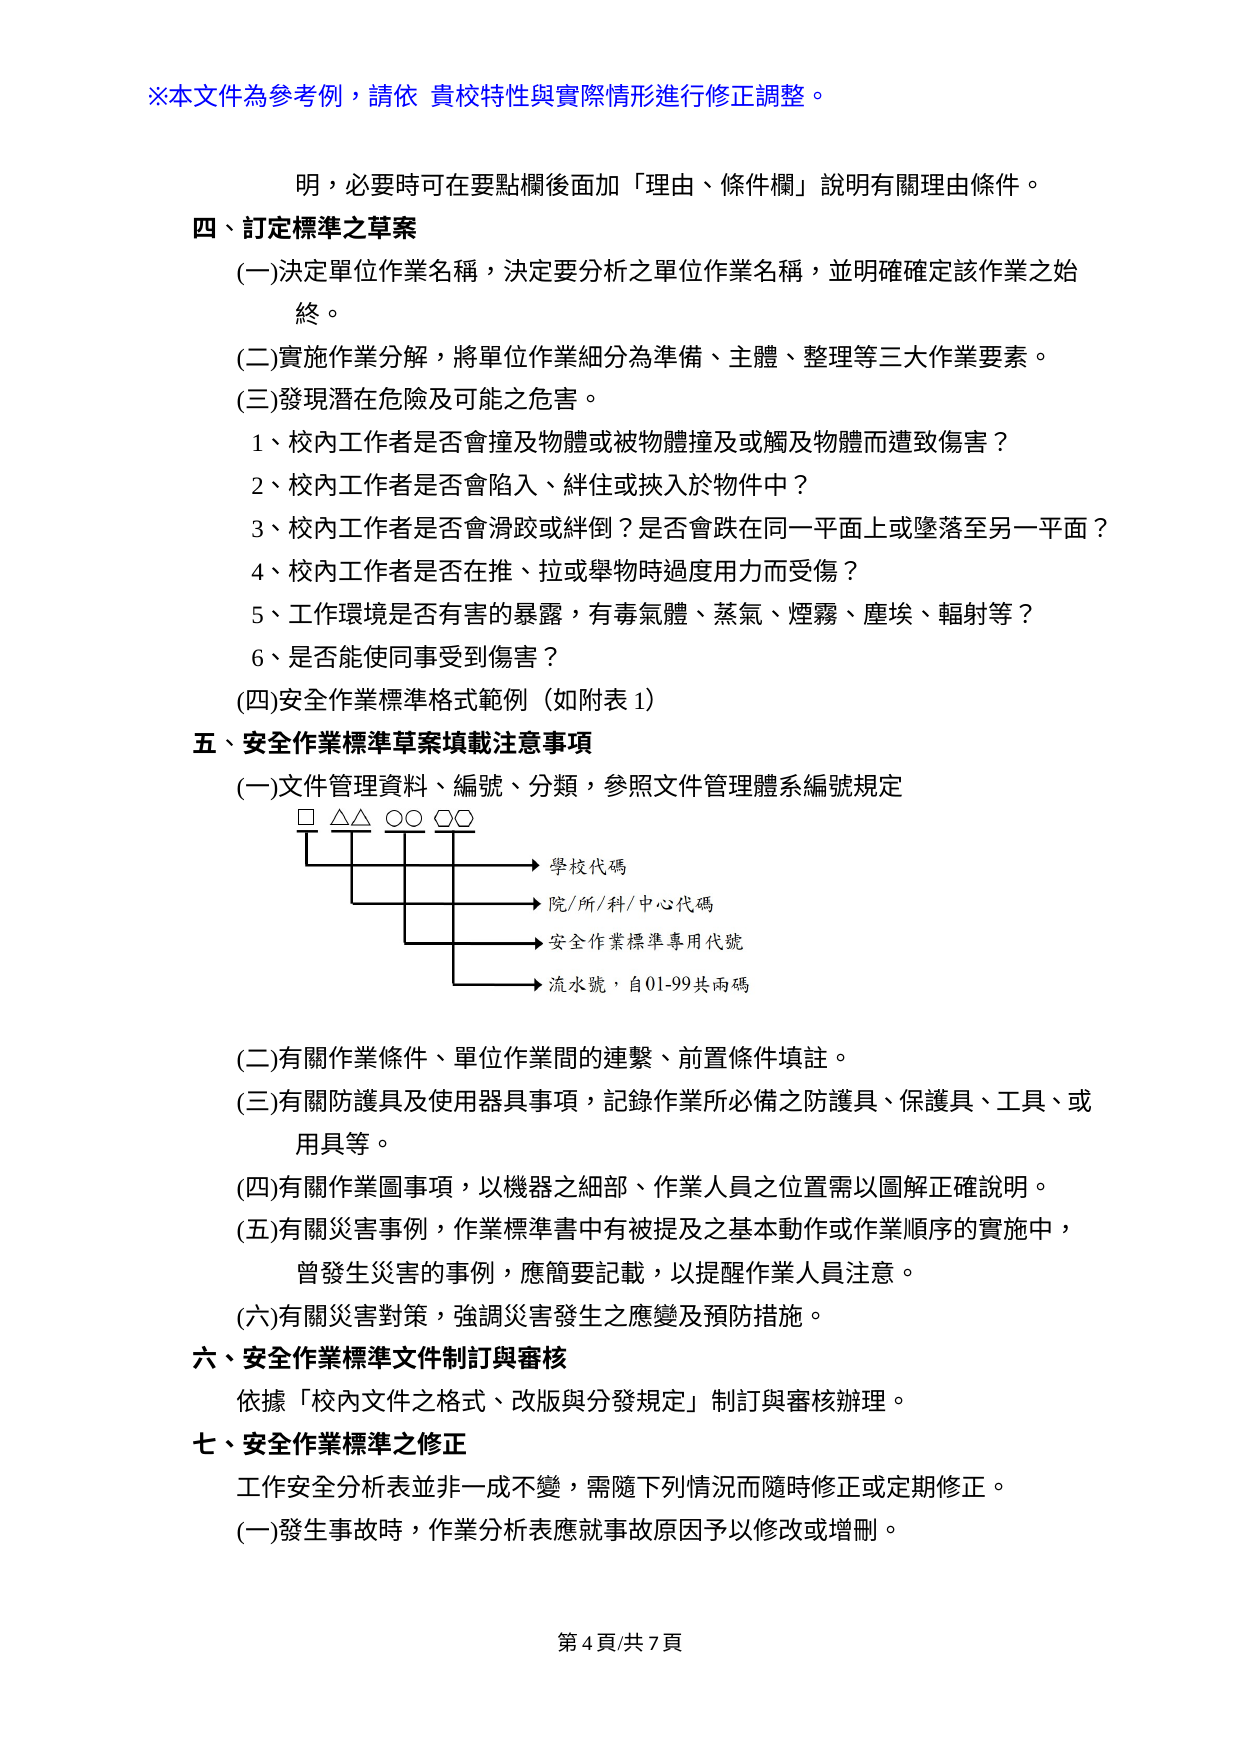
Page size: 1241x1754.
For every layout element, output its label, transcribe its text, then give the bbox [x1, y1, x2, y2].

text (一)文件管理資料、編號、分類，參照文件管理體系編號規定 [236, 766, 1092, 803]
text (三)發現潛在危險及可能之危害。 [236, 379, 1092, 417]
text 明，必要時可在要點欄後面加「理由、條件欄」說明有關理由條件。 [236, 164, 1092, 202]
text 工作安全分析表並非一成不變，需隨下列情況而隨時修正或定期修正。 [236, 1467, 1092, 1504]
text (三)有關防護具及使用器具事項，記錄作業所必備之防護具、保護具、工具、或用具等。 [236, 1080, 1092, 1161]
text 六、安全作業標準文件制訂與審核 [192, 1338, 1092, 1376]
text 2、校內工作者是否會陷入、絆住或挾入於物件中？ [251, 465, 1092, 503]
text (五)有關災害事例，作業標準書中有被提及之基本動作或作業順序的實施中，曾發生災害的事例，應簡要記載，以提醒作業人員注意。 [236, 1209, 1092, 1290]
text (四)有關作業圖事項，以機器之細部、作業人員之位置需以圖解正確說明。 [236, 1166, 1092, 1204]
text 4、校內工作者是否在推、拉或舉物時過度用力而受傷？ [251, 551, 1092, 588]
text (一)發生事故時，作業分析表應就事故原因予以修改或增刪。 [236, 1510, 1092, 1547]
text 3、校內工作者是否會滑跤或絆倒？是否會跌在同一平面上或墬落至另一平面？ [251, 508, 1092, 546]
text 五、安全作業標準草案填載注意事項 [192, 723, 1092, 760]
text (四)安全作業標準格式範例（如附表1） [236, 680, 1092, 717]
text 6、是否能使同事受到傷害？ [251, 637, 1092, 674]
text 5、工作環境是否有害的暴露，有毒氣體、蒸氣、煙霧、塵埃、輻射等？ [251, 594, 1092, 631]
text (一)決定單位作業名稱，決定要分析之單位作業名稱，並明確確定該作業之始終。 [236, 250, 1092, 331]
picture [295, 808, 763, 1007]
text 七、安全作業標準之修正 [192, 1424, 1092, 1462]
text 1、校內工作者是否會撞及物體或被物體撞及或觸及物體而遭致傷害？ [251, 422, 1092, 460]
text (二)實施作業分解，將單位作業細分為準備、主體、整理等三大作業要素。 [236, 336, 1092, 374]
text 四、訂定標準之草案 [192, 207, 1092, 245]
text 依據「校內文件之格式、改版與分發規定」制訂與審核辦理。 [148, 1381, 1092, 1419]
text (六)有關災害對策，強調災害發生之應變及預防措施。 [236, 1295, 1092, 1333]
text (二)有關作業條件、單位作業間的連繫、前置條件填註。 [236, 1037, 1092, 1075]
